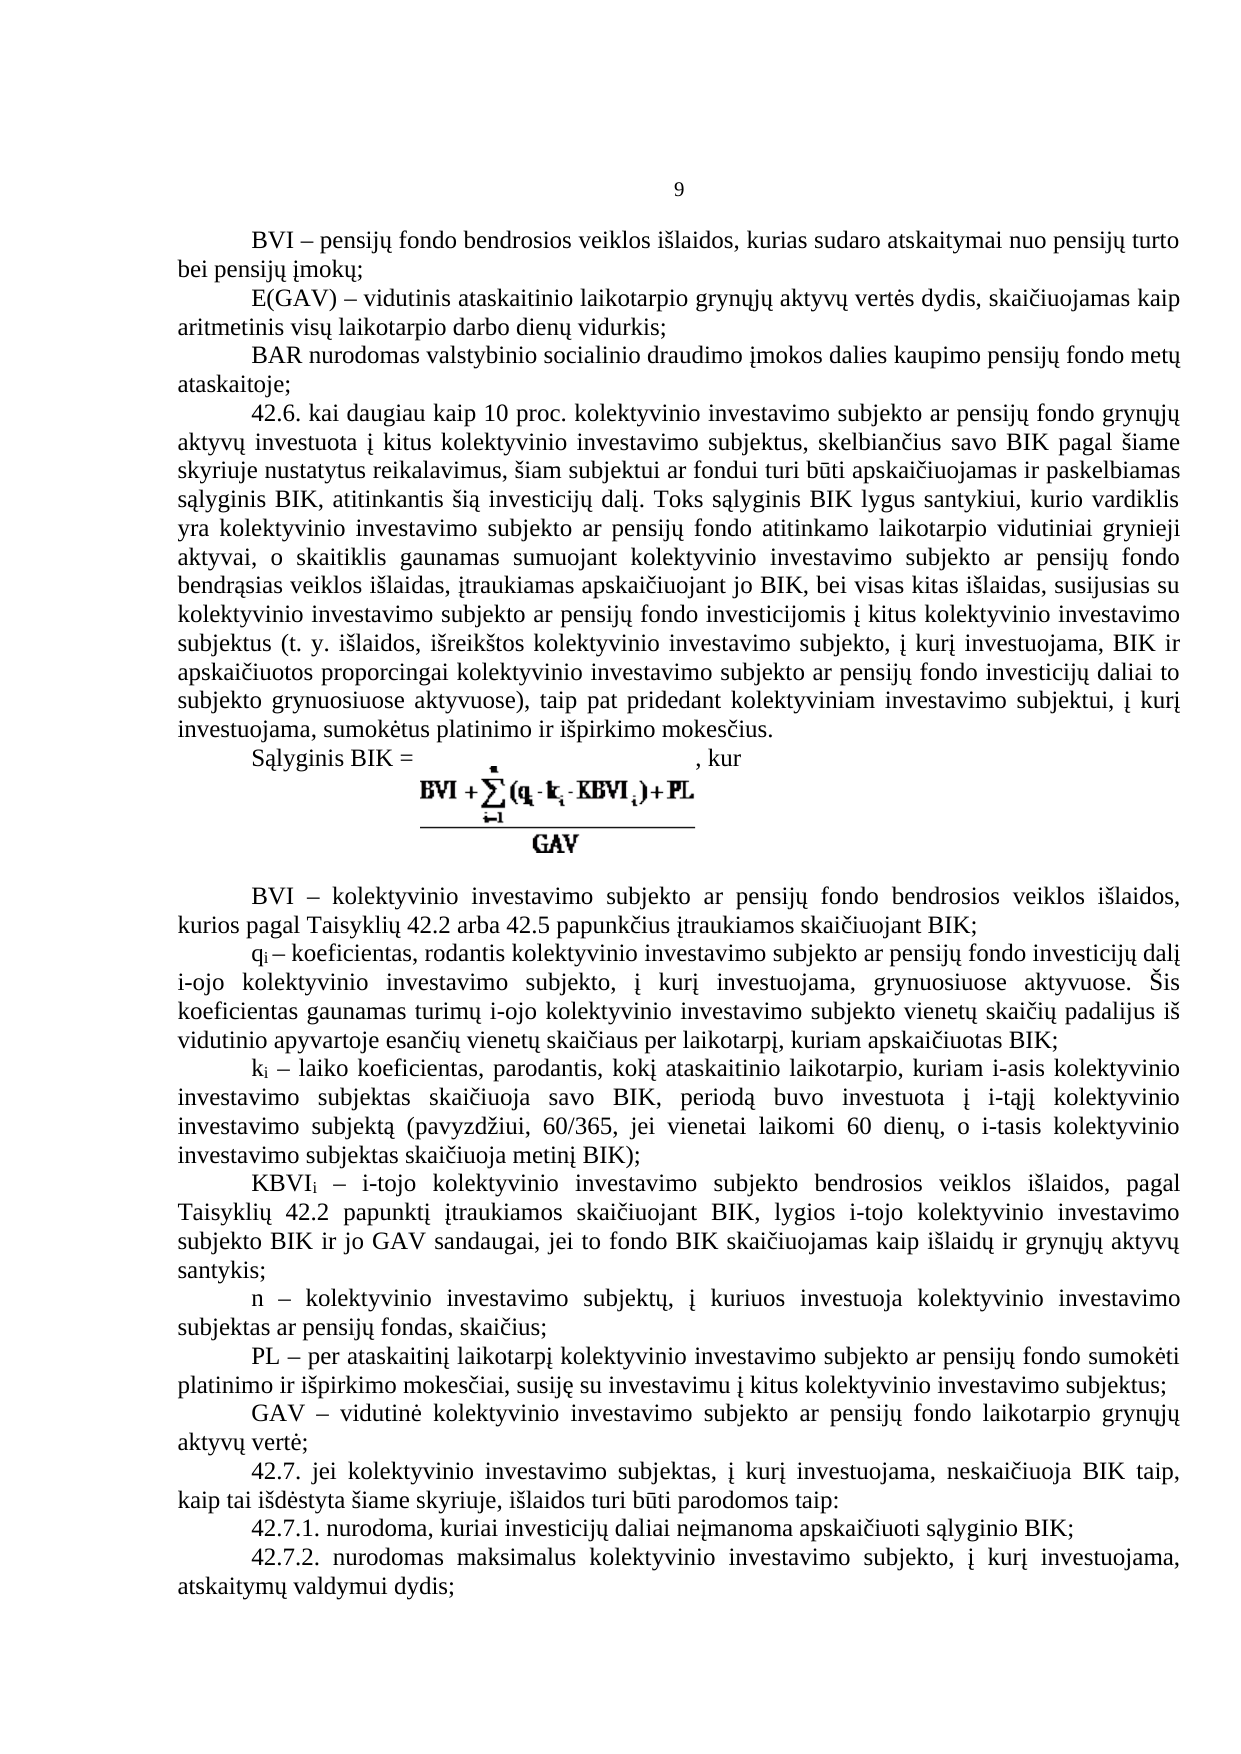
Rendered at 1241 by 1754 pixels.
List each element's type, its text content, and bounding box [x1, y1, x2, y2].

text GAV – vidutinė kolektyvinio investavimo subjekto ar pensijų fondo laikotarpio grynųjų aktyvų vertė; [177, 1398, 1181, 1456]
text 42.7.1. nurodoma, kuriai investicijų daliai neįmanoma apskaičiuoti sąlyginio BIK; [177, 1513, 1181, 1542]
text qi – koeficientas, rodantis kolektyvinio investavimo subjekto ar pensijų fondo investicijų dalį i-ojo kolektyvinio investavimo subjekto, į kurį investuojama, grynuosiuose aktyvuose. Šis koeficientas gaunamas turimų i-ojo kolektyvinio investavimo subjekto vienetų skaičių padalijus iš vidutinio apyvartoje esančių vienetų skaičiaus per laikotarpį, kuriam apskaičiuotas BIK; [177, 938, 1181, 1053]
text 42.6. kai daugiau kaip 10 proc. kolektyvinio investavimo subjekto ar pensijų fondo grynųjų aktyvų investuota į kitus kolektyvinio investavimo subjektus, skelbiančius savo BIK pagal šiame skyriuje nustatytus reikalavimus, šiam subjektui ar fondui turi būti apskaičiuojamas ir paskelbiamas sąlyginis BIK, atitinkantis šią investicijų dalį. Toks sąlyginis BIK lygus santykiui, kurio vardiklis yra kolektyvinio investavimo subjekto ar pensijų fondo atitinkamo laikotarpio vidutiniai grynieji aktyvai, o skaitiklis gaunamas sumuojant kolektyvinio investavimo subjekto ar pensijų fondo bendrąsias veiklos išlaidas, įtraukiamas apskaičiuojant jo BIK, bei visas kitas išlaidas, susijusias su kolektyvinio investavimo subjekto ar pensijų fondo investicijomis į kitus kolektyvinio investavimo subjektus (t. y. išlaidos, išreikštos kolektyvinio investavimo subjekto, į kurį investuojama, BIK ir apskaičiuotos proporcingai kolektyvinio investavimo subjekto ar pensijų fondo investicijų daliai to subjekto grynuosiuose aktyvuose), taip pat pridedant kolektyviniam investavimo subjektui, į kurį investuojama, sumokėtus platinimo ir išpirkimo mokesčius. [177, 398, 1181, 743]
text BAR nurodomas valstybinio socialinio draudimo įmokos dalies kaupimo pensijų fondo metų ataskaitoje; [177, 340, 1181, 398]
text BVI – pensijų fondo bendrosios veiklos išlaidos, kurias sudaro atskaitymai nuo pensijų turto bei pensijų įmokų; [177, 225, 1181, 283]
text PL – per ataskaitinį laikotarpį kolektyvinio investavimo subjekto ar pensijų fondo sumokėti platinimo ir išpirkimo mokesčiai, susiję su investavimu į kitus kolektyvinio investavimo subjektus; [177, 1341, 1181, 1398]
text BVI – kolektyvinio investavimo subjekto ar pensijų fondo bendrosios veiklos išlaidos, kurios pagal Taisyklių 42.2 arba 42.5 papunkčius įtraukiamos skaičiuojant BIK; [177, 881, 1181, 938]
text KBVIi – i-tojo kolektyvinio investavimo subjekto bendrosios veiklos išlaidos, pagal Taisyklių 42.2 papunktį įtraukiamos skaičiuojant BIK, lygios i-tojo kolektyvinio investavimo subjekto BIK ir jo GAV sandaugai, jei to fondo BIK skaičiuojamas kaip išlaidų ir grynųjų aktyvų santykis; [177, 1168, 1181, 1283]
text ki – laiko koeficientas, parodantis, kokį ataskaitinio laikotarpio, kuriam i-asis kolektyvinio investavimo subjektas skaičiuoja savo BIK, periodą buvo investuota į i-tąjį kolektyvinio investavimo subjektą (pavyzdžiui, 60/365, jei vienetai laikomi 60 dienų, o i-tasis kolektyvinio investavimo subjektas skaičiuoja metinį BIK); [177, 1053, 1181, 1168]
text 42.7. jei kolektyvinio investavimo subjektas, į kurį investuojama, neskaičiuoja BIK taip, kaip tai išdėstyta šiame skyriuje, išlaidos turi būti parodomos taip: [177, 1456, 1181, 1513]
text E(GAV) – vidutinis ataskaitinio laikotarpio grynųjų aktyvų vertės dydis, skaičiuojamas kaip aritmetinis visų laikotarpio darbo dienų vidurkis; [177, 283, 1181, 340]
text Sąlyginis BIK = , kur [177, 743, 1181, 852]
text n – kolektyvinio investavimo subjektų, į kuriuos investuoja kolektyvinio investavimo subjektas ar pensijų fondas, skaičius; [177, 1283, 1181, 1341]
text 42.7.2. nurodomas maksimalus kolektyvinio investavimo subjekto, į kurį investuojama, atskaitymų valdymui dydis; [177, 1542, 1181, 1600]
